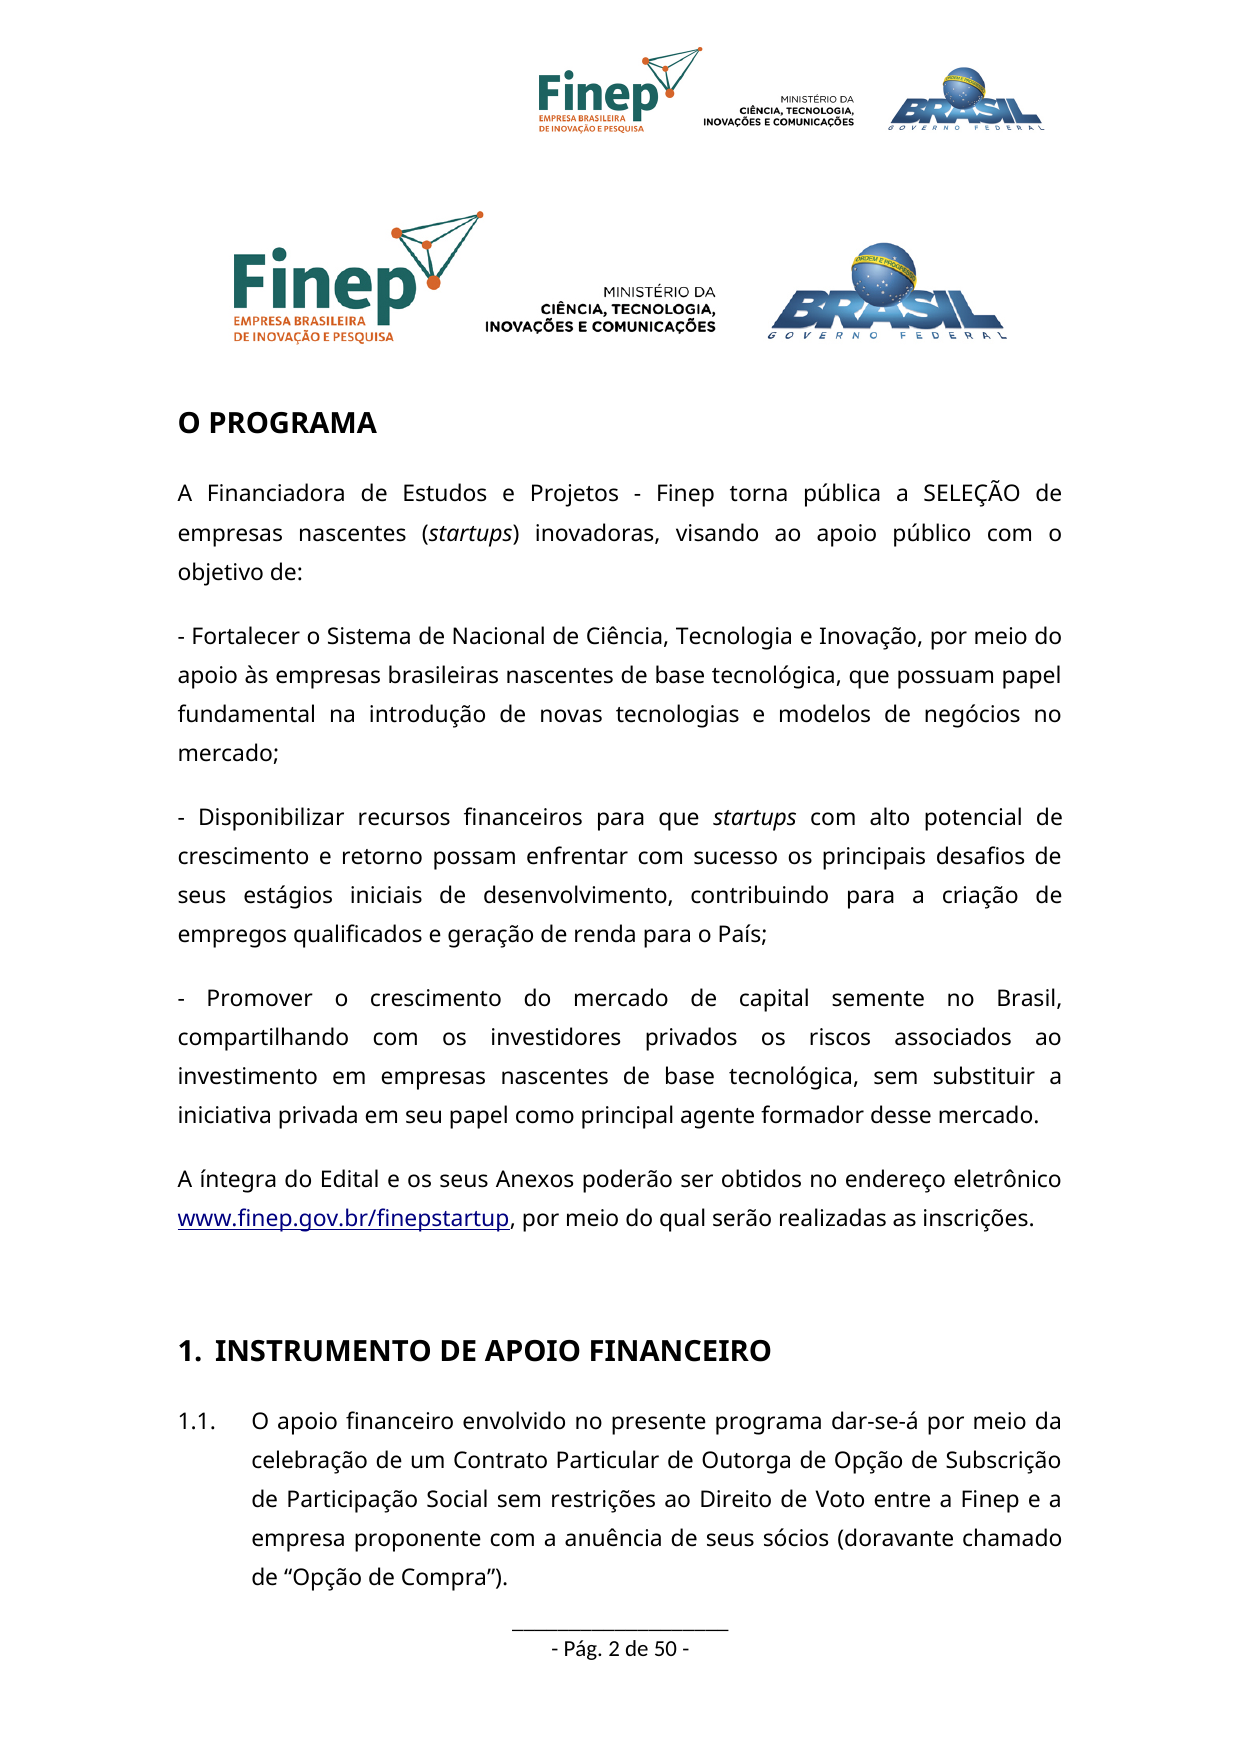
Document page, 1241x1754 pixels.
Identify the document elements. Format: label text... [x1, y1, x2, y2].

text - Fortalecer o Sistema de Nacional de Ciência, Tecnologia e Inovação, por meio do apoio às empresas brasileiras nascentes de base tecnológica, que possuam papel fundamental na introdução de novas tecnologias e modelos de negócios no mercado; [177, 619, 1063, 768]
list INSTRUMENTO DE APOIO FINANCEIRO [177, 1331, 1063, 1370]
list O apoio financeiro envolvido no presente programa dar-se-á por meio da celebração de um Contrato Particular de Outorga de Opção de Subscrição de Participação Social sem restrições ao Direito de Voto entre a Finep e a empresa proponente com a anuência de seus sócios (doravante chamado de “Opção de Compra”). [177, 1405, 1063, 1593]
text A Financiadora de Estudos e Projetos - Finep torna pública a SELEÇÃO de empresas nascentes (startups) inovadoras, visando ao apoio público com o objetivo de: [177, 477, 1063, 587]
text A íntegra do Edital e os seus Anexos poderão ser obtidos no endereço eletrônico www.finep.gov.br/finepstartup, por meio do qual serão realizadas as inscrições. [177, 1163, 1063, 1234]
text - Disponibilizar recursos financeiros para que startups com alto potencial de crescimento e retorno possam enfrentar com sucesso os principais desafios de seus estágios iniciais de desenvolvimento, contribuindo para a criação de empregos qualificados e geração de renda para o País; [177, 801, 1063, 949]
text - Promover o crescimento do mercado de capital semente no Brasil, compartilhando com os investidores privados os riscos associados ao investimento em empresas nascentes de base tecnológica, sem substituir a iniciativa privada em seu papel como principal agente formador desse mercado. [177, 982, 1063, 1131]
text O PROGRAMA [177, 403, 1063, 442]
